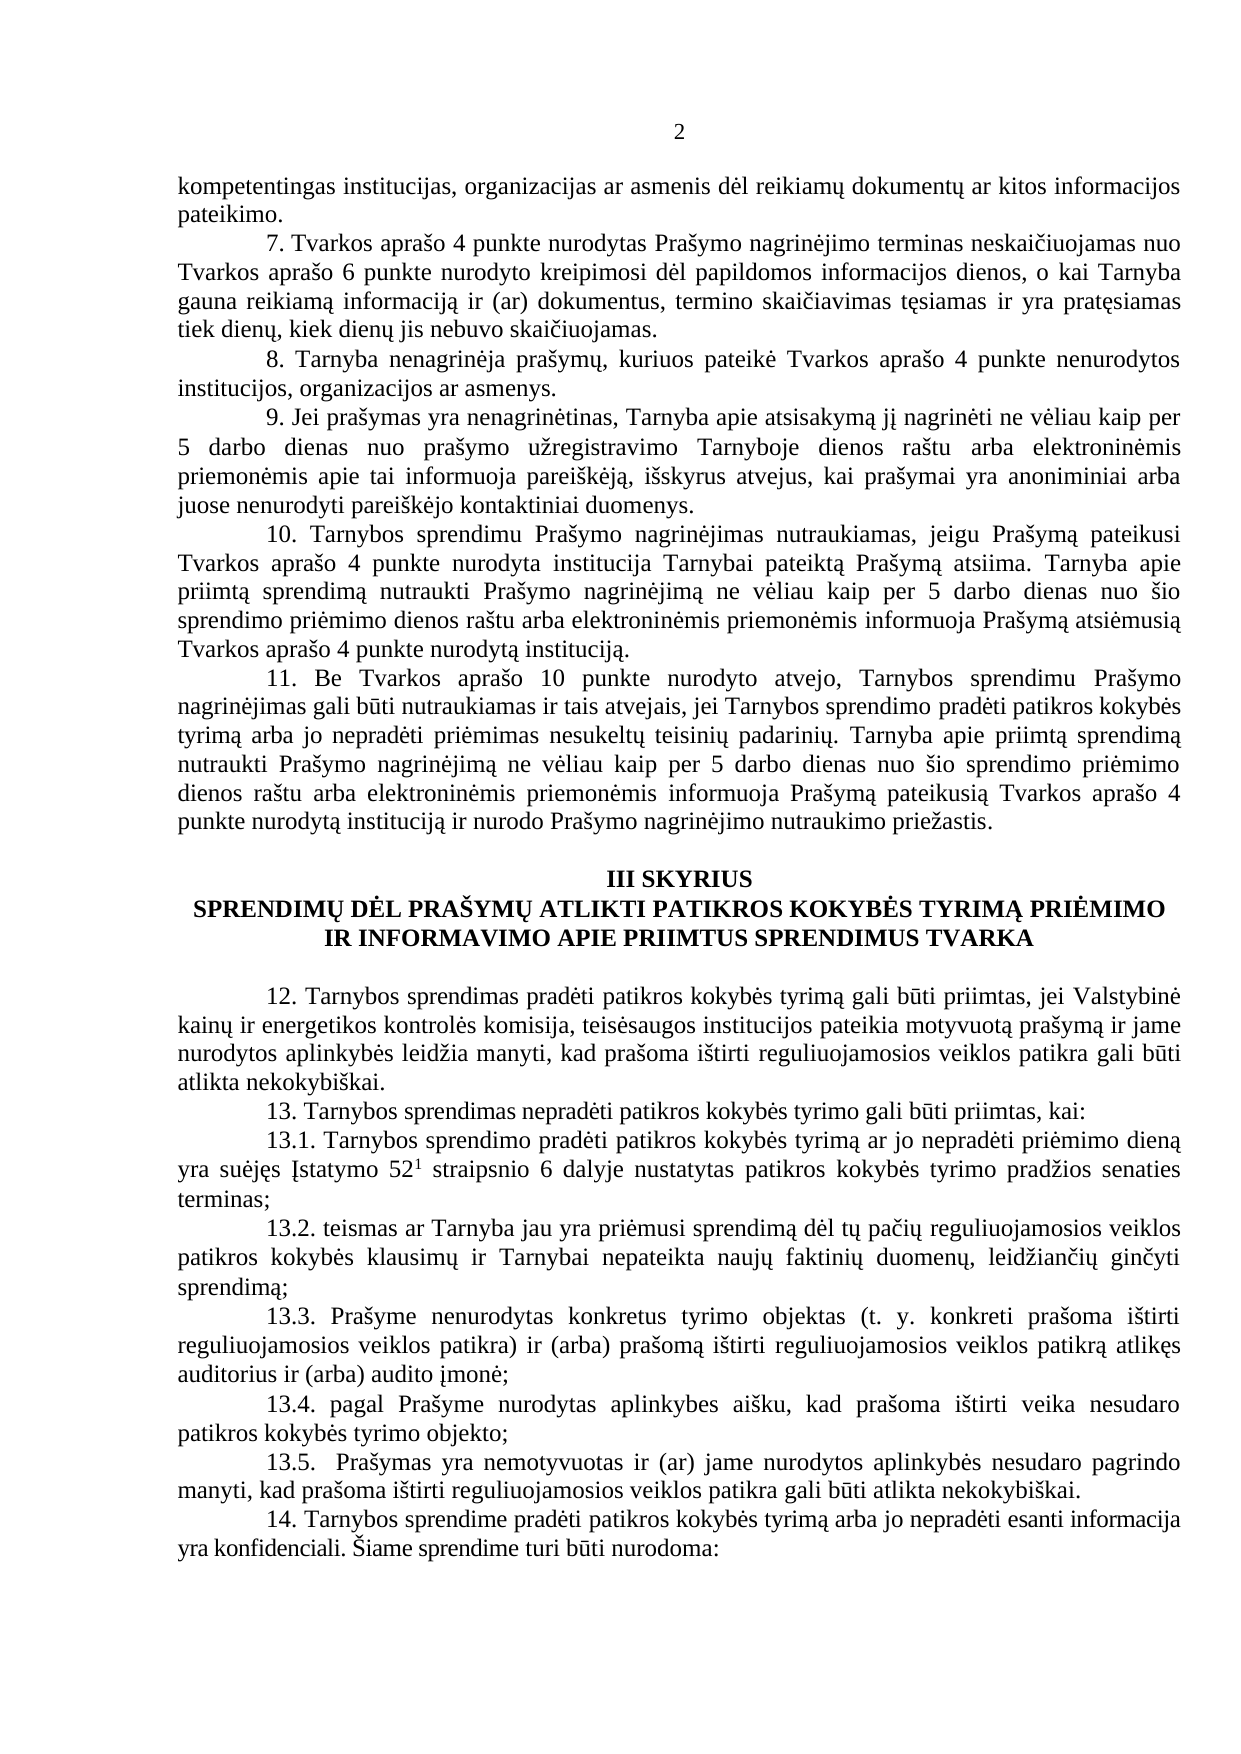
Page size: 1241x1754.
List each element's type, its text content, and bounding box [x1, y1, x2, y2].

text 11. Be Tvarkos aprašo 10 punkte nurodyto atvejo, Tarnybos sprendimu Prašymo nagrinėjimas gali būti nutraukiamas ir tais atvejais, jei Tarnybos sprendimo pradėti patikros kokybės tyrimą arba jo nepradėti priėmimas nesukeltų teisinių padarinių. Tarnyba apie priimtą sprendimą nutraukti Prašymo nagrinėjimą ne vėliau kaip per 5 darbo dienas nuo šio sprendimo priėmimo dienos raštu arba elektroninėmis priemonėmis informuoja Prašymą pateikusią Tvarkos aprašo 4 punkte nurodytą instituciją ir nurodo Prašymo nagrinėjimo nutraukimo priežastis. [177, 663, 1181, 835]
text kompetentingas institucijas, organizacijas ar asmenis dėl reikiamų dokumentų ar kitos informacijos pateikimo. [177, 171, 1181, 228]
text 7. Tvarkos aprašo 4 punkte nurodytas Prašymo nagrinėjimo terminas neskaičiuojamas nuo Tvarkos aprašo 6 punkte nurodyto kreipimosi dėl papildomos informacijos dienos, o kai Tarnyba gauna reikiamą informaciją ir (ar) dokumentus, termino skaičiavimas tęsiamas ir yra pratęsiamas tiek dienų, kiek dienų jis nebuvo skaičiuojamas. [177, 228, 1181, 343]
text 13.1. Tarnybos sprendimo pradėti patikros kokybės tyrimą ar jo nepradėti priėmimo dieną yra suėjęs Įstatymo 521 straipsnio 6 dalyje nustatytas patikros kokybės tyrimo pradžios senaties terminas; [177, 1125, 1181, 1213]
text 8. Tarnyba nenagrinėja prašymų, kuriuos pateikė Tvarkos aprašo 4 punkte nenurodytos institucijos, organizacijos ar asmenys. [177, 343, 1181, 402]
text 9. Jei prašymas yra nenagrinėtinas, Tarnyba apie atsisakymą jį nagrinėti ne vėliau kaip per 5 darbo dienas nuo prašymo užregistravimo Tarnyboje dienos raštu arba elektroninėmis priemonėmis apie tai informuoja pareiškėją, išskyrus atvejus, kai prašymai yra anoniminiai arba juose nenurodyti pareiškėjo kontaktiniai duomenys. [177, 402, 1181, 519]
text SPRENDIMŲ DĖL PRAŠYMŲ ATLIKTI PATIKROS kokybės TYRIMĄ PRIĖMIMO IR INFORMAVIMO APIE PRIIMTUS SPRENDIMUS TVARKA [177, 893, 1181, 952]
text 10. Tarnybos sprendimu Prašymo nagrinėjimas nutraukiamas, jeigu Prašymą pateikusi Tvarkos aprašo 4 punkte nurodyta institucija Tarnybai pateiktą Prašymą atsiima. Tarnyba apie priimtą sprendimą nutraukti Prašymo nagrinėjimą ne vėliau kaip per 5 darbo dienas nuo šio sprendimo priėmimo dienos raštu arba elektroninėmis priemonėmis informuoja Prašymą atsiėmusią Tvarkos aprašo 4 punkte nurodytą instituciją. [177, 519, 1181, 663]
text 13.2. teismas ar Tarnyba jau yra priėmusi sprendimą dėl tų pačių reguliuojamosios veiklos patikros kokybės klausimų ir Tarnybai nepateikta naujų faktinių duomenų, leidžiančių ginčyti sprendimą; [177, 1213, 1181, 1300]
text 13.4. pagal Prašyme nurodytas aplinkybes aišku, kad prašoma ištirti veika nesudaro patikros kokybės tyrimo objekto; [177, 1388, 1181, 1447]
text 13. Tarnybos sprendimas nepradėti patikros kokybės tyrimo gali būti priimtas, kai: [177, 1096, 1181, 1125]
text III SKYRIUS [177, 864, 1181, 893]
text 14. Tarnybos sprendime pradėti patikros kokybės tyrimą arba jo nepradėti esanti informacija yra konfidenciali. Šiame sprendime turi būti nurodoma: [177, 1504, 1181, 1562]
text 12. Tarnybos sprendimas pradėti patikros kokybės tyrimą gali būti priimtas, jei Valstybinė kainų ir energetikos kontrolės komisija, teisėsaugos institucijos pateikia motyvuotą prašymą ir jame nurodytos aplinkybės leidžia manyti, kad prašoma ištirti reguliuojamosios veiklos patikra gali būti atlikta nekokybiškai. [177, 981, 1181, 1096]
text 13.5. Prašymas yra nemotyvuotas ir (ar) jame nurodytos aplinkybės nesudaro pagrindo manyti, kad prašoma ištirti reguliuojamosios veiklos patikra gali būti atlikta nekokybiškai. [177, 1447, 1181, 1504]
text 13.3. Prašyme nenurodytas konkretus tyrimo objektas (t. y. konkreti prašoma ištirti reguliuojamosios veiklos patikra) ir (arba) prašomą ištirti reguliuojamosios veiklos patikrą atlikęs auditorius ir (arba) audito įmonė; [177, 1300, 1181, 1388]
